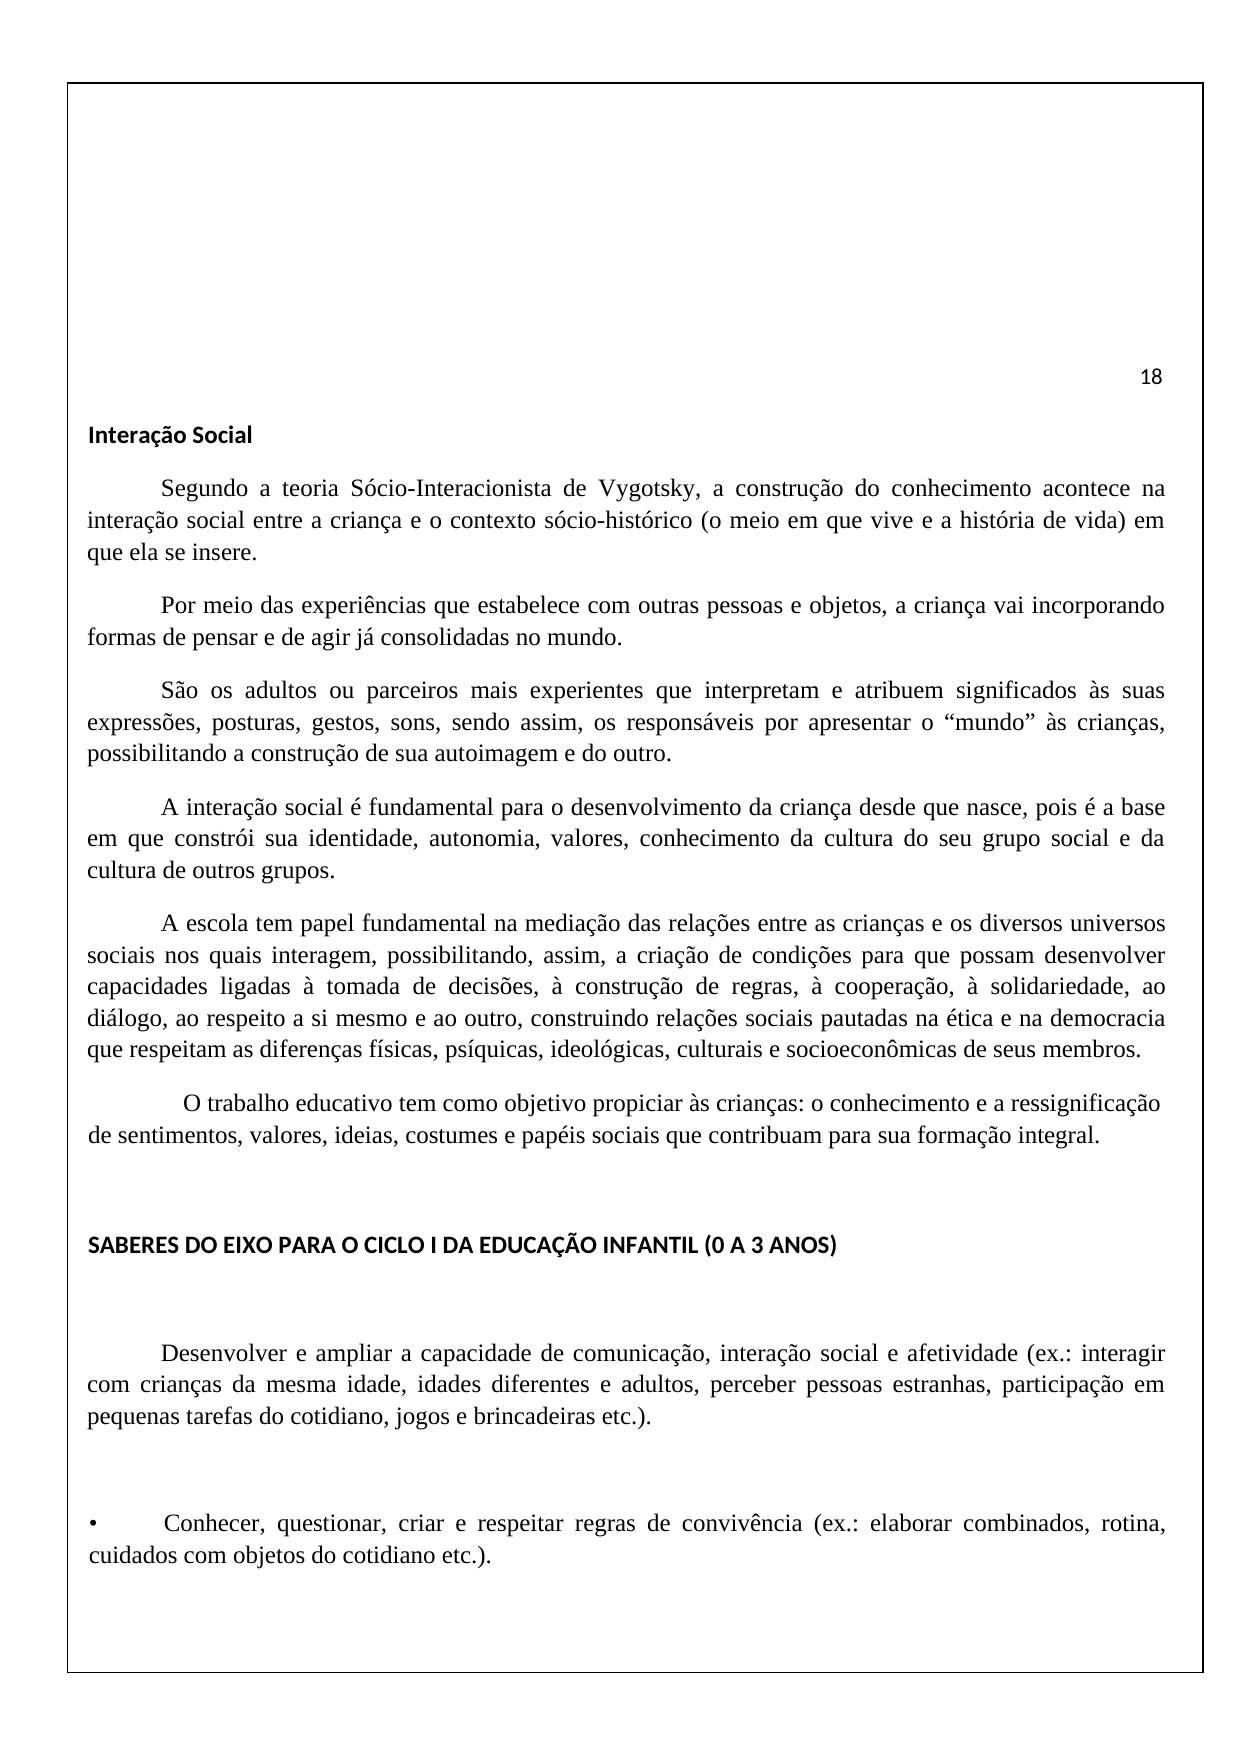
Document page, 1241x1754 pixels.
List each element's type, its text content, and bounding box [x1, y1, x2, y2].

subtitle Interação Social [88, 419, 1180, 449]
text Desenvolver e ampliar a capacidade de comunicação, interação social e afetividade (ex.: interagir com crianças da mesma idade, idades diferentes e adultos, perceber pessoas estranhas, participação em pequenas tarefas do cotidiano, jogos e brincadeiras etc.). [87, 1338, 1167, 1430]
text São os adultos ou parceiros mais experientes que interpretam e atribuem significados às suas expressões, posturas, gestos, sons, sendo assim, os responsáveis por apresentar o “mundo” às crianças, possibilitando a construção de sua autoimagem e do outro. [87, 675, 1167, 767]
text Por meio das experiências que estabelece com outras pessoas e objetos, a criança vai incorporando formas de pensar e de agir já consolidadas no mundo. [87, 590, 1167, 650]
text A escola tem papel fundamental na mediação das relações entre as crianças e os diversos universos sociais nos quais interagem, possibilitando, assim, a criação de condições para que possam desenvolver capacidades ligadas à tomada de decisões, à construção de regras, à cooperação, à solidariedade, ao diálogo, ao respeito a si mesmo e ao outro, construindo relações sociais pautadas na ética e na democracia que respeitam as diferenças físicas, psíquicas, ideológicas, culturais e socioeconômicas de seus membros. [87, 908, 1167, 1063]
text 18 [88, 360, 1168, 391]
list Conhecer, questionar, criar e respeitar regras de convivência (ex.: elaborar combinados, rotina, cuidados com objetos do cotidiano etc.). [88, 1508, 1167, 1569]
text O trabalho educativo tem como objetivo propiciar às crianças: o conhecimento e a ressignificação [160, 1088, 1167, 1117]
text Segundo a teoria Sócio-Interacionista de Vygotsky, a construção do conhecimento acontece na interação social entre a criança e o contexto sócio-histórico (o meio em que vive e a história de vida) em que ela se insere. [87, 473, 1167, 565]
text de sentimentos, valores, ideias, costumes e papéis sociais que contribuam para sua formação integral. [88, 1121, 1167, 1150]
text A interação social é fundamental para o desenvolvimento da criança desde que nasce, pois é a base em que constrói sua identidade, autonomia, valores, conhecimento da cultura do seu grupo social e da cultura de outros grupos. [87, 792, 1167, 883]
subtitle SABERES DO EIXO PARA O CICLO I DA EDUCAÇÃO INFANTIL (0 A 3 ANOS) [88, 1229, 1180, 1260]
